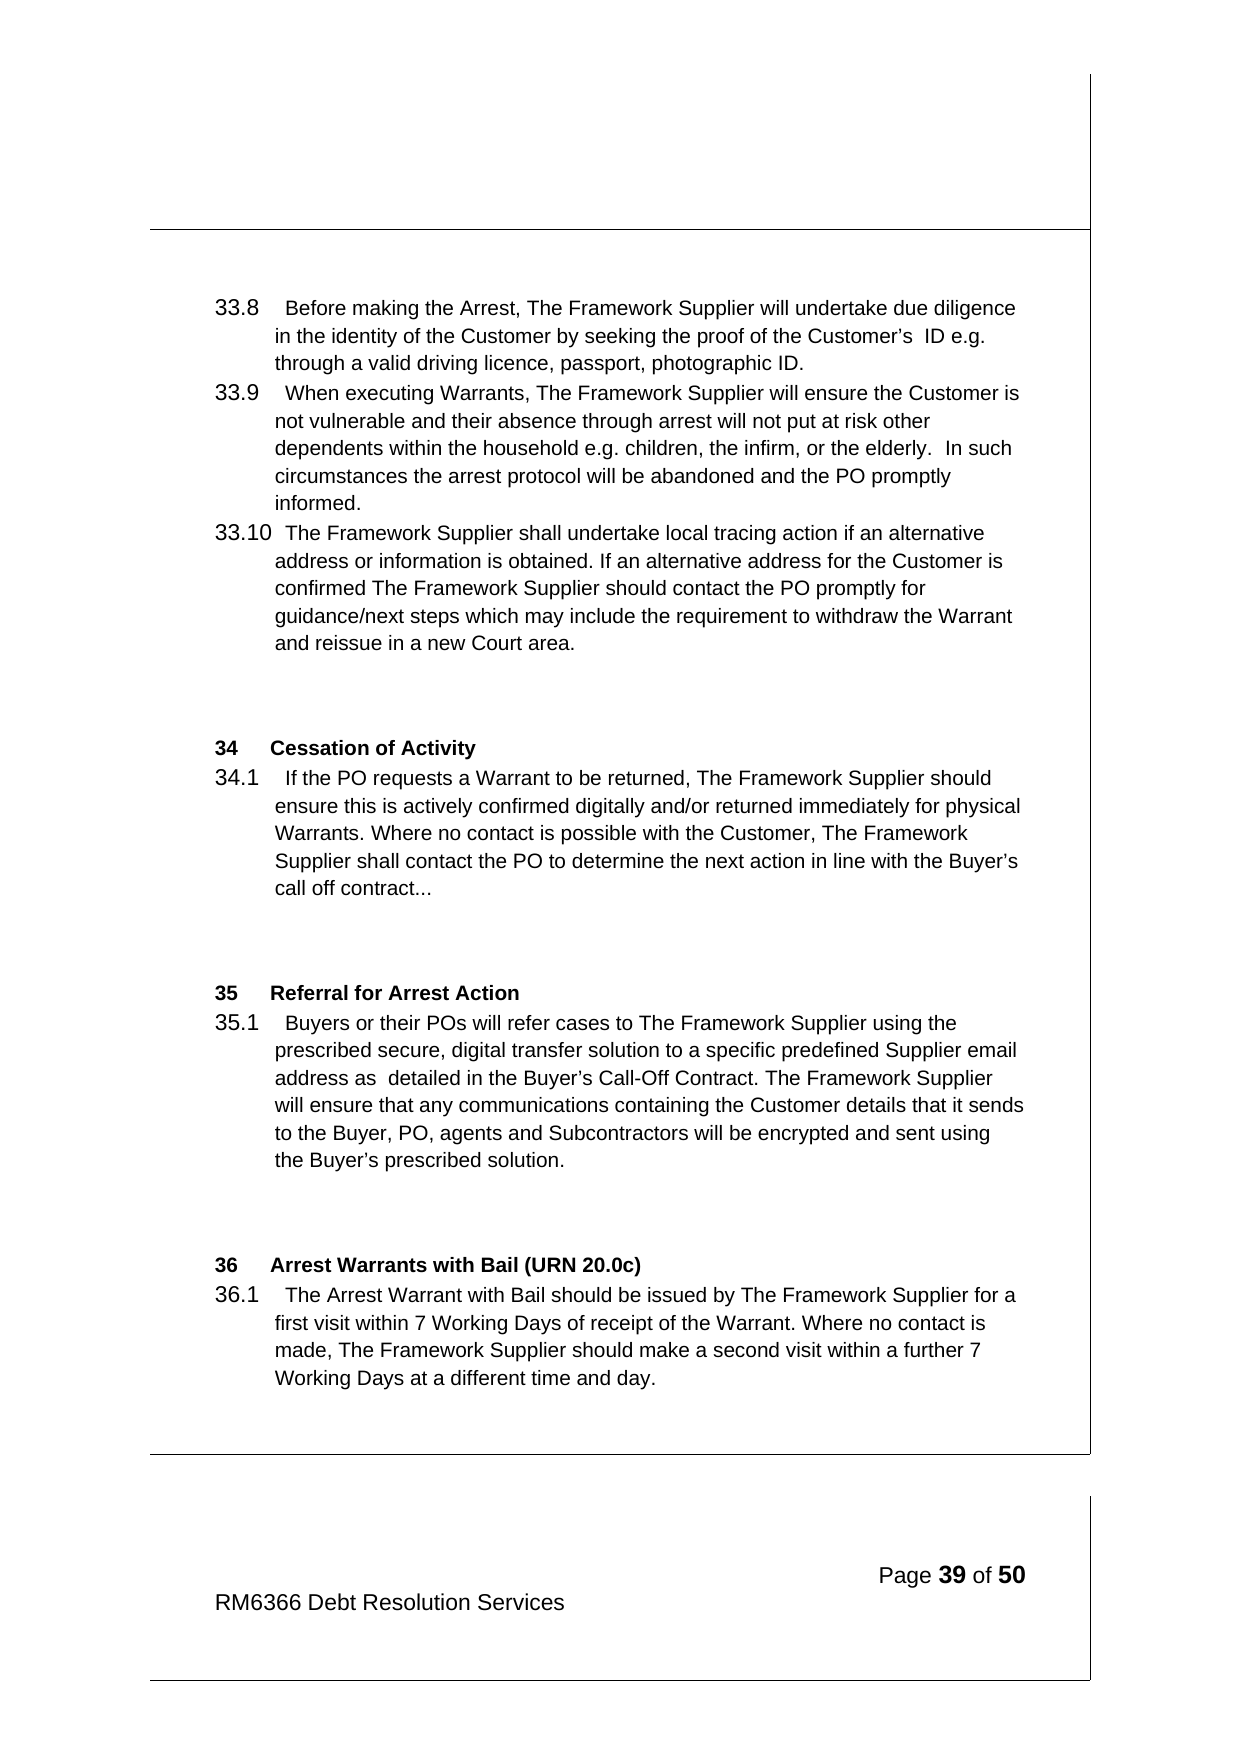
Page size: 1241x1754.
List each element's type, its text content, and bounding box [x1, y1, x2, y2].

list The Arrest Warrant with Bail should be issued by The Framework Supplier for a first visit within 7 Working Days of receipt of the Warrant. Where no contact is made, The Framework Supplier should make a second visit within a further 7 Working Days at a different time and day. [150, 1216, 1090, 1454]
list Arrest Warrants with Bail (URN 20.0c) [150, 1189, 1090, 1216]
list Before making the Arrest, The Framework Supplier will undertake due diligence in the identity of the Customer by seeking the proof of the Customer’s ID e.g. through a valid driving licence, passport, photographic ID. [150, 229, 1090, 314]
list If the PO requests a Warrant to be returned, The Framework Supplier should ensure this is actively confirmed digitally and/or returned immediately for physical Warrants. Where no contact is possible with the Customer, The Framework Supplier shall contact the PO to determine the next action in line with the Buyer’s call off contract... [150, 699, 1090, 900]
list Referral for Arrest Action [150, 916, 1090, 944]
list The Framework Supplier shall undertake local tracing action if an alternative address or information is obtained. If an alternative address for the Customer is confirmed The Framework Supplier should contact the PO promptly for guidance/next steps which may include the requirement to withdraw the Warrant and reissue in a new Court area. [150, 454, 1090, 655]
list When executing Warrants, The Framework Supplier will ensure the Customer is not vulnerable and their absence through arrest will not put at risk other dependents within the household e.g. children, the infirm, or the elderly. In such circumstances the arrest protocol will be abandoned and the PO promptly informed. [150, 314, 1090, 454]
list Cessation of Activity [150, 671, 1090, 699]
list Buyers or their POs will refer cases to The Framework Supplier using the prescribed secure, digital transfer solution to a specific predefined Supplier email address as detailed in the Buyer’s Call-Off Contract. The Framework Supplier will ensure that any communications containing the Customer details that it sends to the Buyer, PO, agents and Subcontractors will be encrypted and sent using the Buyer’s prescribed solution. [150, 944, 1090, 1172]
